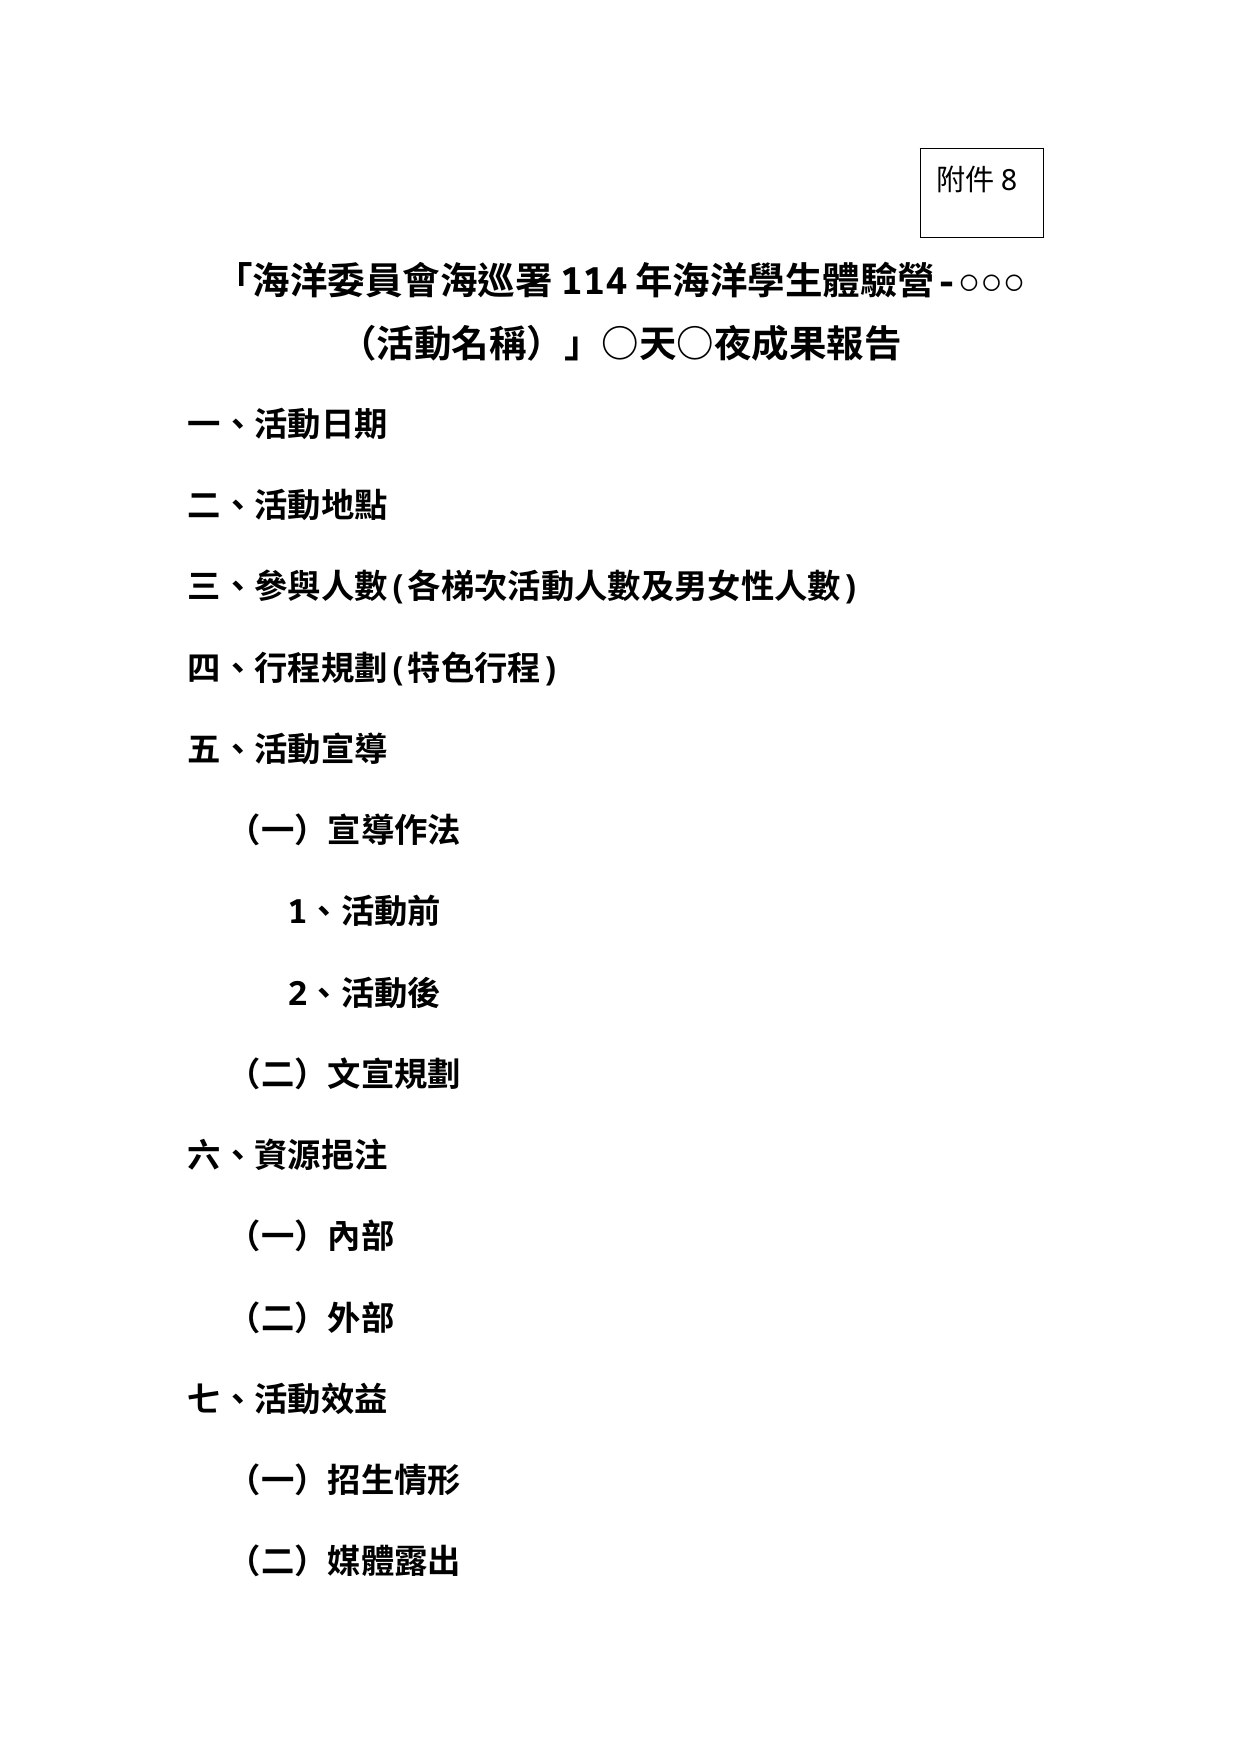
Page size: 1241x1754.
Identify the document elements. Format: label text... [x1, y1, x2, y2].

text 一、活動日期 [187, 380, 1053, 443]
text 1、活動前 [187, 868, 1053, 930]
text 附件8 [936, 157, 1028, 199]
text 七、活動效益 [187, 1355, 1053, 1418]
text （二）媒體露出 [187, 1518, 1053, 1580]
text （二）外部 [187, 1274, 1053, 1337]
text 「海洋委員會海巡署114年海洋學生體驗營-○○○（活動名稱）」○天○夜成果報告 [187, 149, 1053, 362]
text 四、行程規劃(特色行程) [187, 624, 1053, 687]
text 2、活動後 [187, 949, 1053, 1012]
text 六、資源挹注 [187, 1112, 1053, 1174]
text 二、活動地點 [187, 462, 1053, 524]
text （一）招生情形 [187, 1437, 1053, 1499]
text （一）宣導作法 [187, 787, 1053, 849]
text （一）內部 [187, 1193, 1053, 1255]
text （二）文宣規劃 [187, 1030, 1053, 1093]
text 三、參與人數(各梯次活動人數及男女性人數) [187, 543, 1053, 605]
text 五、活動宣導 [187, 705, 1053, 768]
